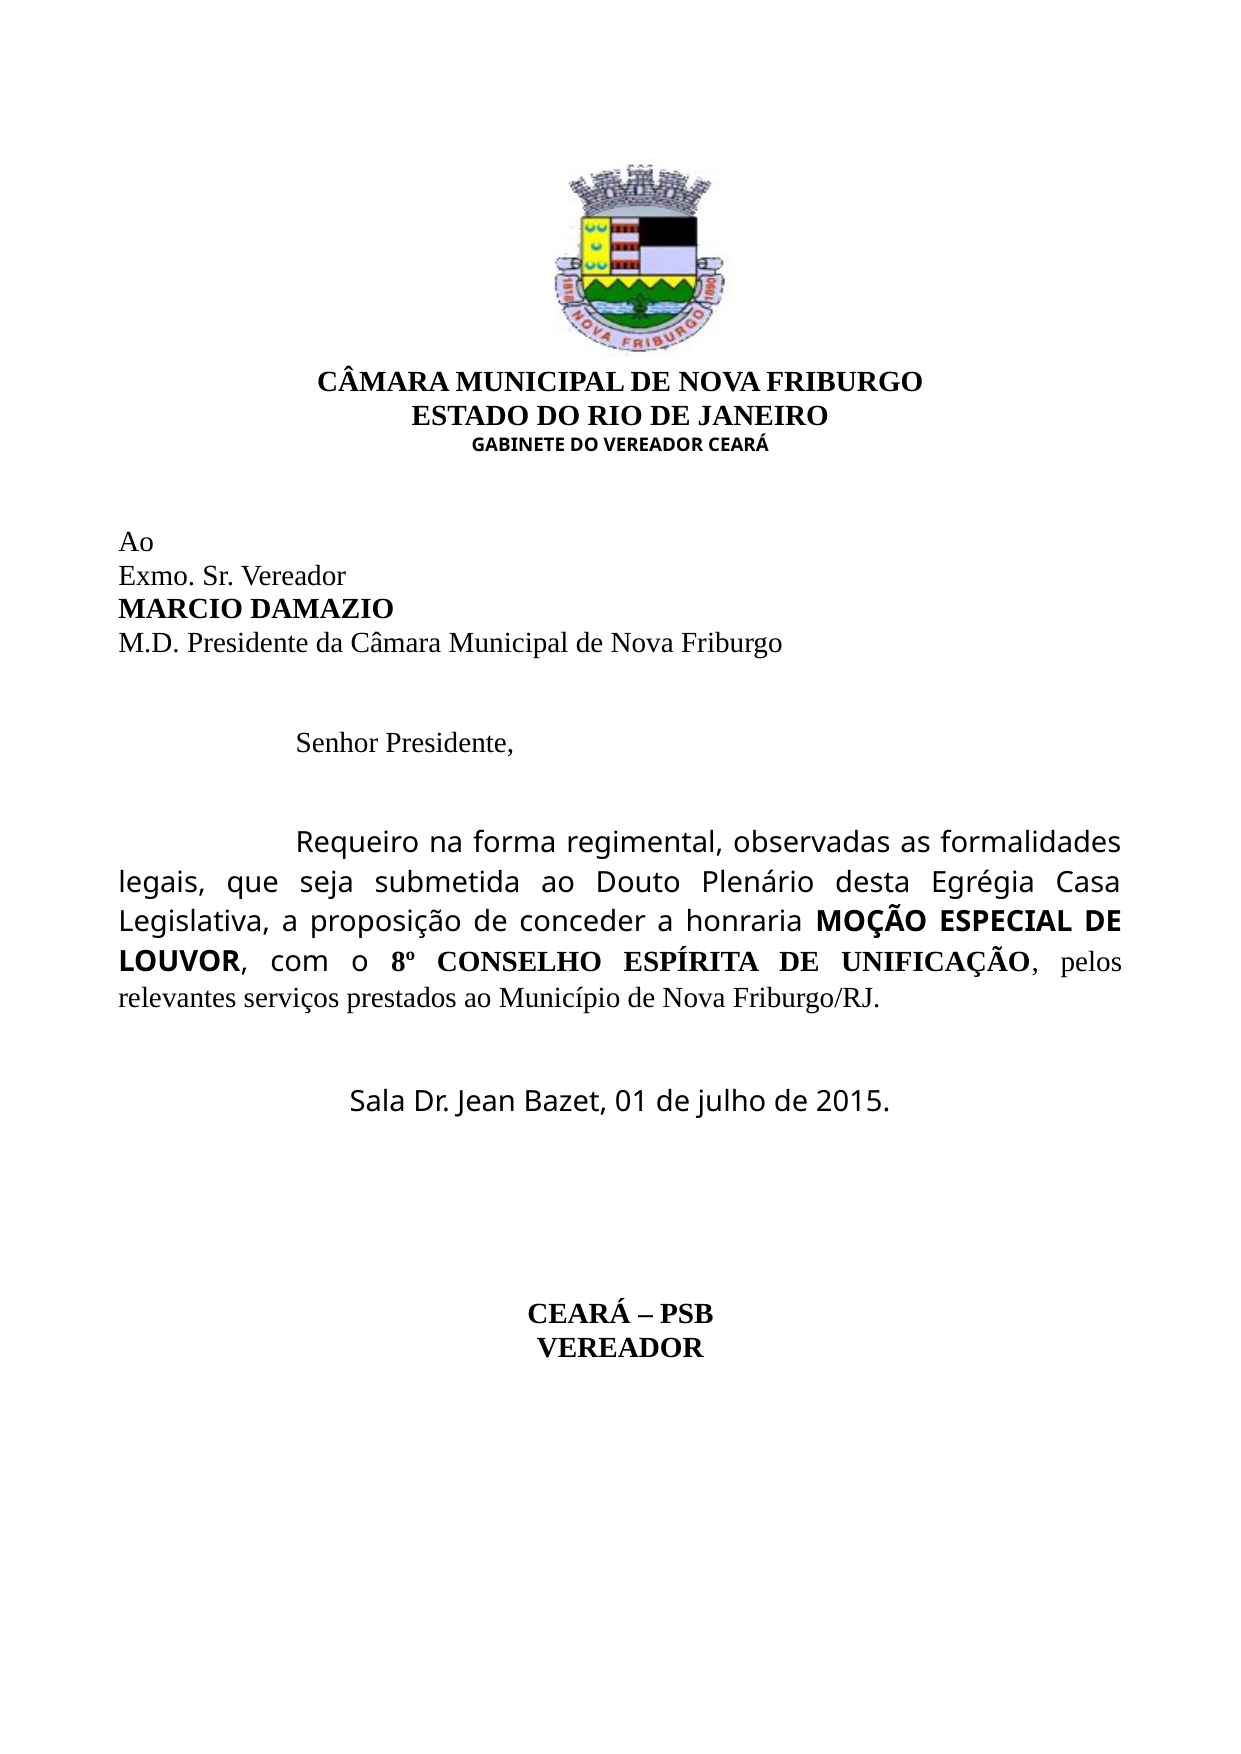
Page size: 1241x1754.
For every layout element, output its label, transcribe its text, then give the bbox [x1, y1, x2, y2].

text M.D. Presidente da Câmara Municipal de Nova Friburgo [118, 625, 1122, 658]
text Exmo. Sr. Vereador [118, 558, 1122, 591]
text CÂMARA MUNICIPAL DE NOVA FRIBURGO [118, 118, 1122, 398]
text Requeiro na forma regimental, observadas as formalidades legais, que seja submetida ao Douto Plenário desta Egrégia Casa Legislativa, a proposição de conceder a honraria MOÇÃO ESPECIAL DE LOUVOR, com o 8º CONSELHO ESPÍRITA DE UNIFICAÇÃO, pelos relevantes serviços prestados ao Município de Nova Friburgo/RJ. [118, 821, 1122, 1013]
text CEARÁ – PSB [118, 1296, 1122, 1330]
text Sala Dr. Jean Bazet, 01 de julho de 2015. [118, 1081, 1122, 1120]
text Senhor Presidente, [118, 725, 1122, 759]
text VEREADOR [118, 1330, 1122, 1363]
text Ao [118, 524, 1122, 558]
text MARCIO DAMAZIO [118, 591, 1122, 625]
text ESTADO DO RIO DE JANEIRO [118, 398, 1122, 431]
text GABINETE DO VEREADOR CEARÁ [118, 431, 1122, 457]
